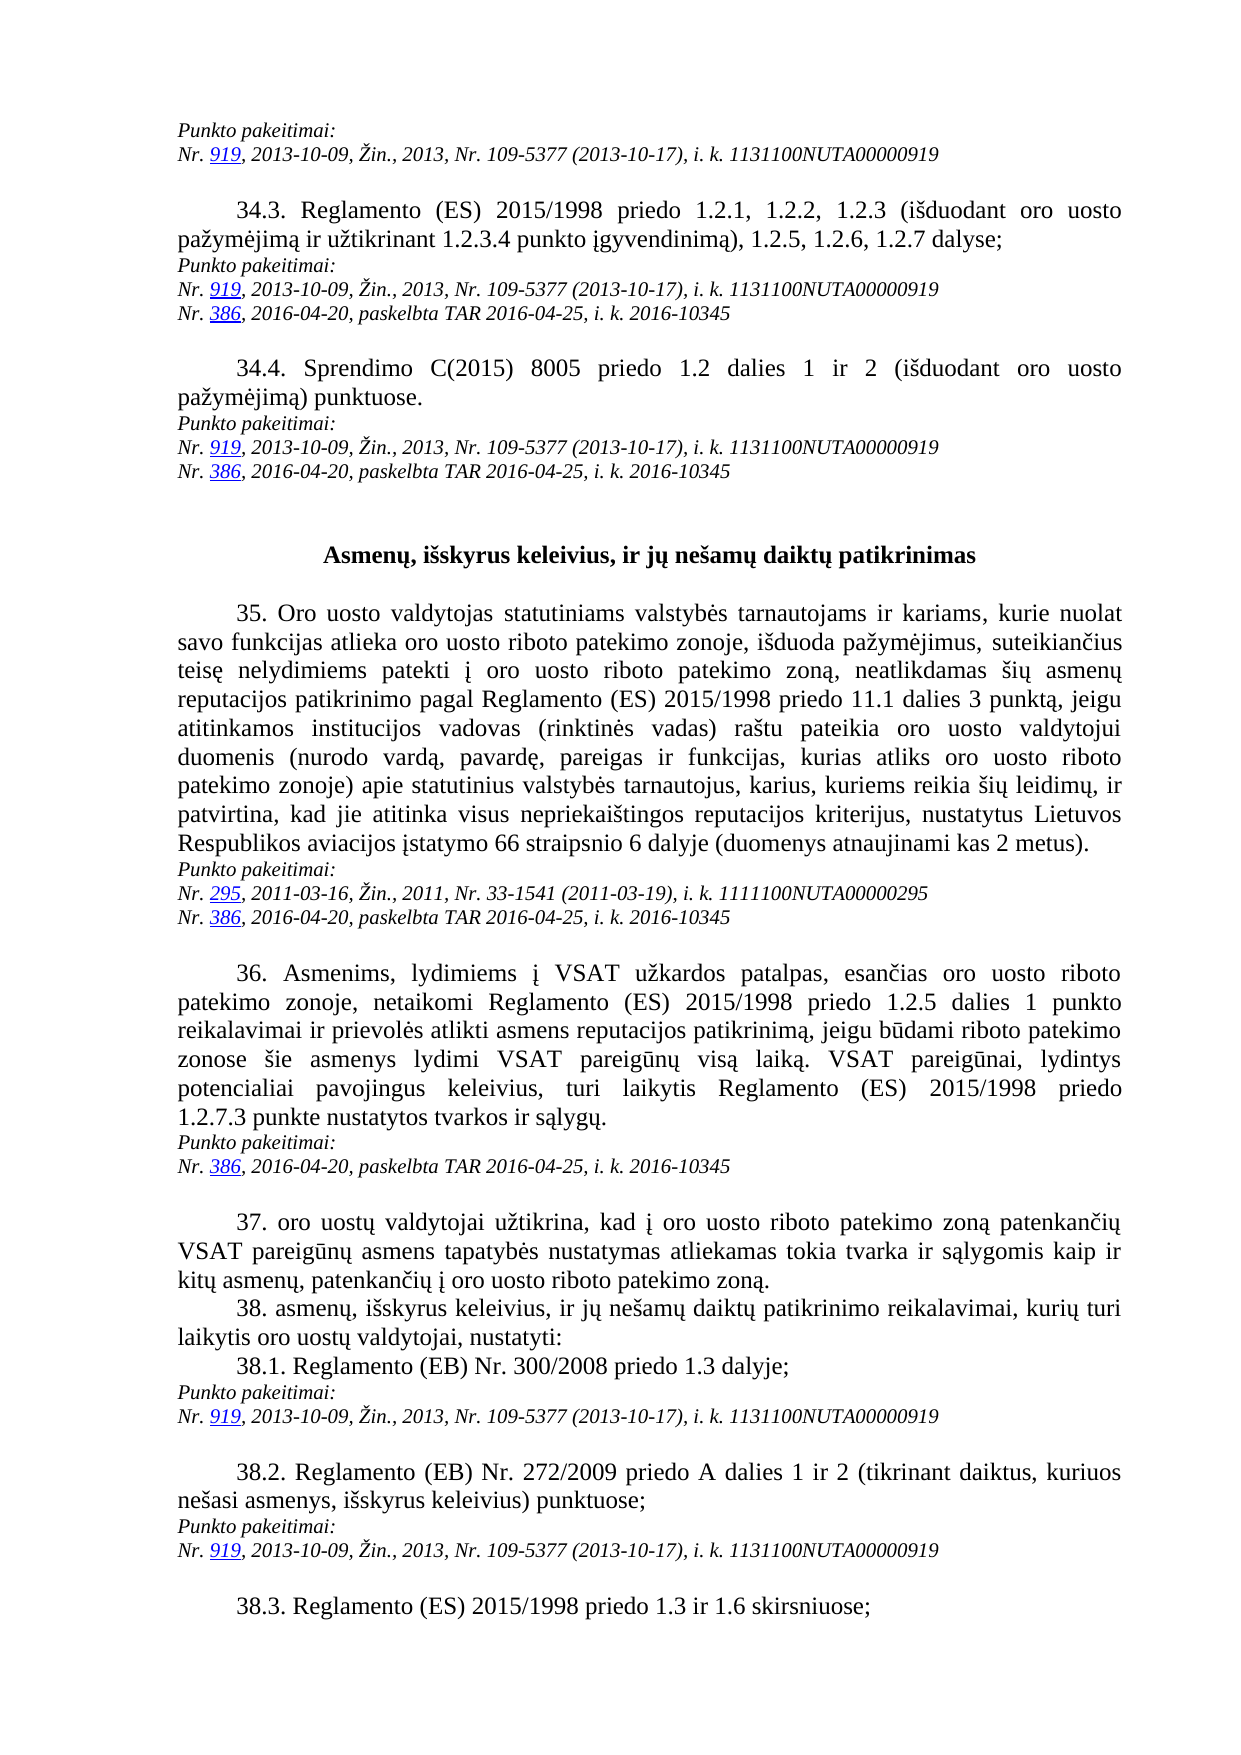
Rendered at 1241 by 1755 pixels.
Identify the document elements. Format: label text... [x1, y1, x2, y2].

text Nr. 919, 2013-10-09, Žin., 2013, Nr. 109-5377 (2013-10-17), i. k. 1131100NUTA00000919 [177, 1404, 1122, 1428]
text Punkto pakeitimai: [177, 1380, 1122, 1404]
text Nr. 919, 2013-10-09, Žin., 2013, Nr. 109-5377 (2013-10-17), i. k. 1131100NUTA00000919 [177, 142, 1122, 166]
text Nr. 919, 2013-10-09, Žin., 2013, Nr. 109-5377 (2013-10-17), i. k. 1131100NUTA00000919 [177, 277, 1122, 301]
text 38.2. Reglamento (EB) Nr. 272/2009 priedo A dalies 1 ir 2 (tikrinant daiktus, kuriuos nešasi asmenys, išskyrus keleivius) punktuose; [177, 1457, 1122, 1514]
text 35. Oro uosto valdytojas statutiniams valstybės tarnautojams ir kariams, kurie nuolat savo funkcijas atlieka oro uosto riboto patekimo zonoje, išduoda pažymėjimus, suteikiančius teisę nelydimiems patekti į oro uosto riboto patekimo zoną, neatlikdamas šių asmenų reputacijos patikrinimo pagal Reglamento (ES) 2015/1998 priedo 11.1 dalies 3 punktą, jeigu atitinkamos institucijos vadovas (rinktinės vadas) raštu pateikia oro uosto valdytojui duomenis (nurodo vardą, pavardę, pareigas ir funkcijas, kurias atliks oro uosto riboto patekimo zonoje) apie statutinius valstybės tarnautojus, karius, kuriems reikia šių leidimų, ir patvirtina, kad jie atitinka visus nepriekaištingos reputacijos kriterijus, nustatytus Lietuvos Respublikos aviacijos įstatymo 66 straipsnio 6 dalyje (duomenys atnaujinami kas 2 metus). [177, 598, 1122, 857]
text Nr. 386, 2016-04-20, paskelbta TAR 2016-04-25, i. k. 2016-10345 [177, 301, 1122, 325]
text 37. oro uostų valdytojai užtikrina, kad į oro uosto riboto patekimo zoną patenkančių VSAT pareigūnų asmens tapatybės nustatymas atliekamas tokia tvarka ir sąlygomis kaip ir kitų asmenų, patenkančių į oro uosto riboto patekimo zoną. [177, 1207, 1122, 1293]
text 38. asmenų, išskyrus keleivius, ir jų nešamų daiktų patikrinimo reikalavimai, kurių turi laikytis oro uostų valdytojai, nustatyti: [177, 1293, 1122, 1351]
text Punkto pakeitimai: [177, 252, 1122, 277]
text Punkto pakeitimai: [177, 118, 1122, 142]
text Nr. 919, 2013-10-09, Žin., 2013, Nr. 109-5377 (2013-10-17), i. k. 1131100NUTA00000919 [177, 435, 1122, 459]
text Punkto pakeitimai: [177, 857, 1122, 881]
text Nr. 295, 2011-03-16, Žin., 2011, Nr. 33-1541 (2011-03-19), i. k. 1111100NUTA00000295 [177, 881, 1122, 905]
text Nr. 386, 2016-04-20, paskelbta TAR 2016-04-25, i. k. 2016-10345 [177, 1154, 1122, 1178]
text Punkto pakeitimai: [177, 1514, 1122, 1538]
text Punkto pakeitimai: [177, 1130, 1122, 1154]
text Nr. 386, 2016-04-20, paskelbta TAR 2016-04-25, i. k. 2016-10345 [177, 905, 1122, 929]
text Asmenų, išskyrus keleivius, ir jų nešamų daiktų patikrinimas [177, 541, 1122, 569]
text Nr. 919, 2013-10-09, Žin., 2013, Nr. 109-5377 (2013-10-17), i. k. 1131100NUTA00000919 [177, 1538, 1122, 1562]
text 38.3. Reglamento (ES) 2015/1998 priedo 1.3 ir 1.6 skirsniuose; [177, 1591, 1122, 1620]
text 34.4. Sprendimo C(2015) 8005 priedo 1.2 dalies 1 ir 2 (išduodant oro uosto pažymėjimą) punktuose. [177, 353, 1122, 411]
text Nr. 386, 2016-04-20, paskelbta TAR 2016-04-25, i. k. 2016-10345 [177, 459, 1122, 483]
text 38.1. Reglamento (EB) Nr. 300/2008 priedo 1.3 dalyje; [177, 1351, 1122, 1380]
text Punkto pakeitimai: [177, 411, 1122, 435]
text 36. Asmenims, lydimiems į VSAT užkardos patalpas, esančias oro uosto riboto patekimo zonoje, netaikomi Reglamento (ES) 2015/1998 priedo 1.2.5 dalies 1 punkto reikalavimai ir prievolės atlikti asmens reputacijos patikrinimą, jeigu būdami riboto patekimo zonose šie asmenys lydimi VSAT pareigūnų visą laiką. VSAT pareigūnai, lydintys potencialiai pavojingus keleivius, turi laikytis Reglamento (ES) 2015/1998 priedo 1.2.7.3 punkte nustatytos tvarkos ir sąlygų. [177, 958, 1122, 1130]
text 34.3. Reglamento (ES) 2015/1998 priedo 1.2.1, 1.2.2, 1.2.3 (išduodant oro uosto pažymėjimą ir užtikrinant 1.2.3.4 punkto įgyvendinimą), 1.2.5, 1.2.6, 1.2.7 dalyse; [177, 195, 1122, 252]
